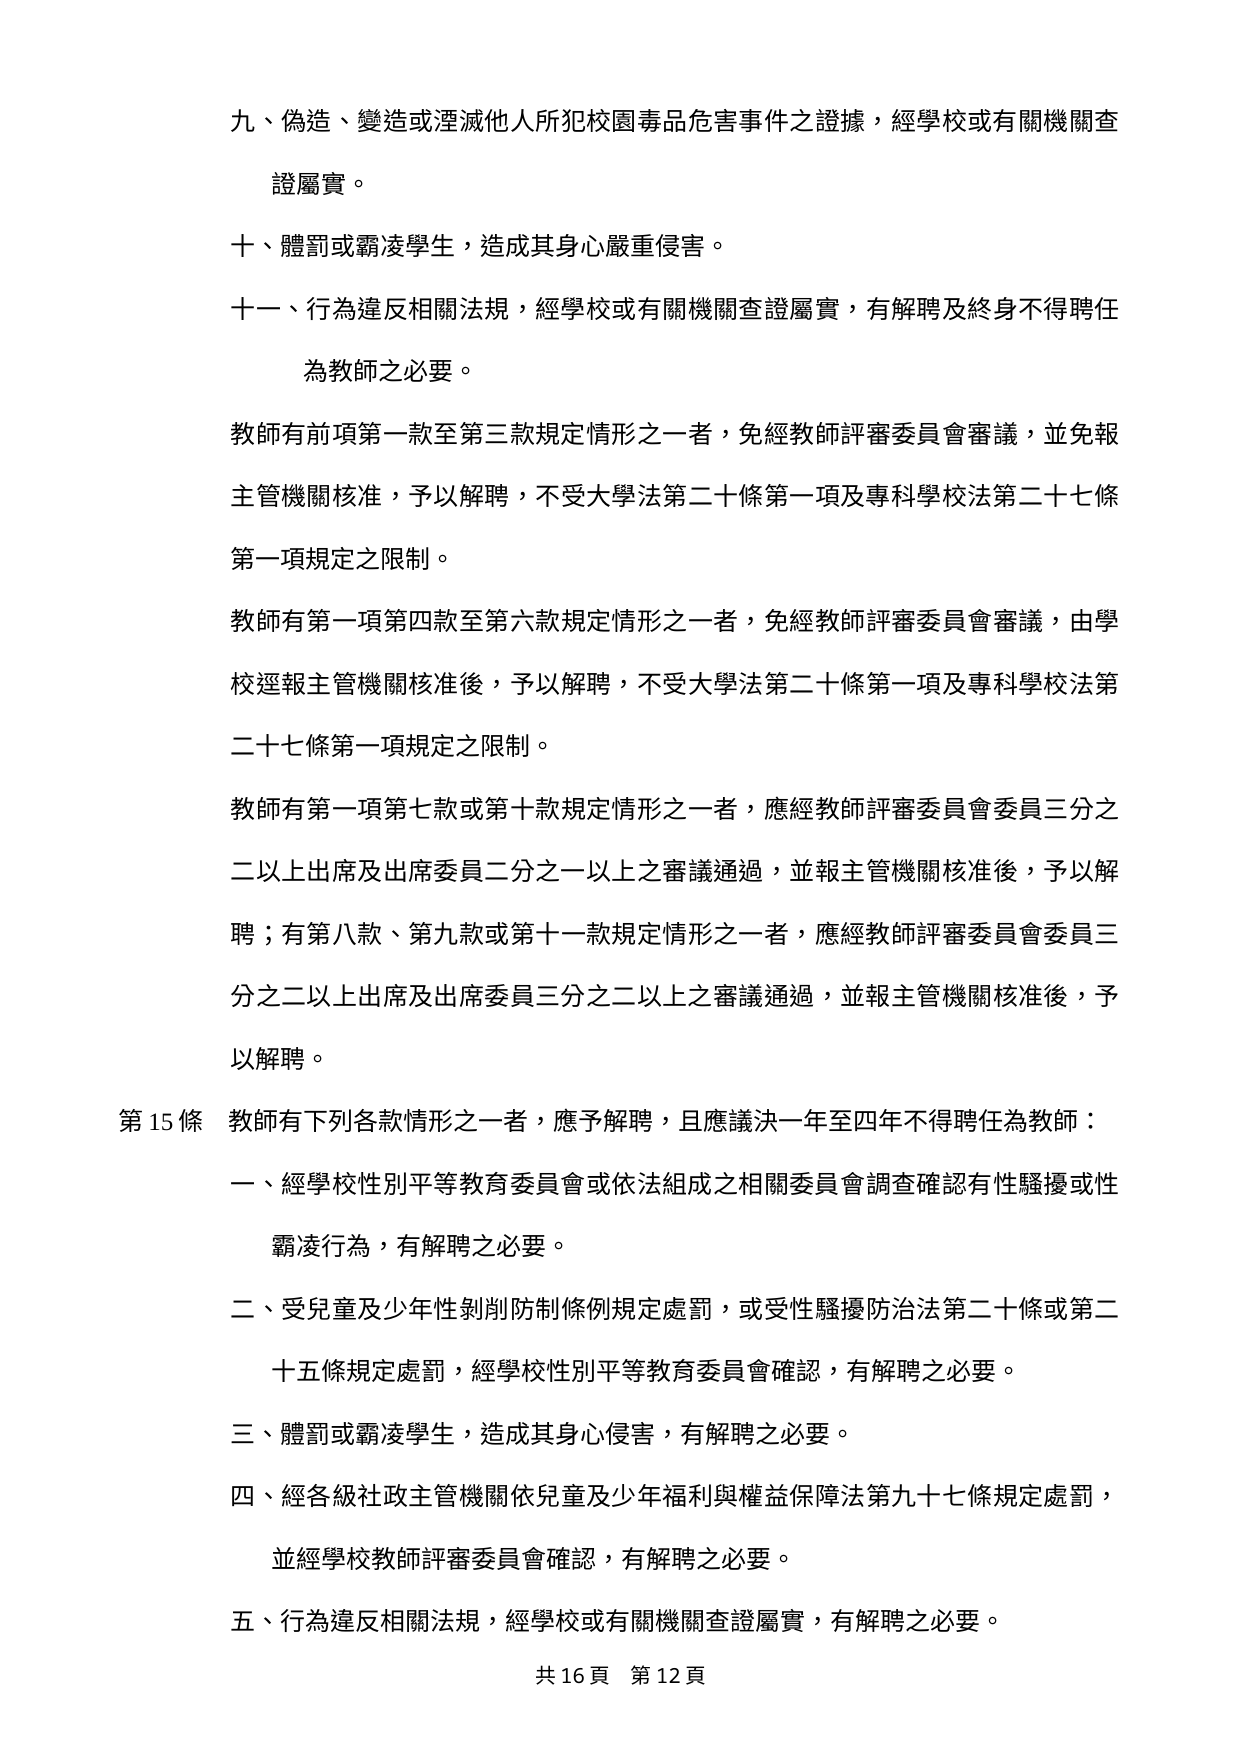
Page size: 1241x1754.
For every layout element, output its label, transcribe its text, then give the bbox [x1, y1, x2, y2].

text 三、體罰或霸凌學生，造成其身心侵害，有解聘之必要。 [230, 1391, 1122, 1453]
text 教師有第一項第七款或第十款規定情形之一者，應經教師評審委員會委員三分之二以上出席及出席委員二分之一以上之審議通過，並報主管機關核准後，予以解聘；有第八款、第九款或第十一款規定情形之一者，應經教師評審委員會委員三分之二以上出席及出席委員三分之二以上之審議通過，並報主管機關核准後，予以解聘。 [230, 766, 1122, 1078]
text 二、受兒童及少年性剝削防制條例規定處罰，或受性騷擾防治法第二十條或第二十五條規定處罰，經學校性別平等教育委員會確認，有解聘之必要。 [230, 1266, 1122, 1391]
text 第15條 教師有下列各款情形之一者，應予解聘，且應議決一年至四年不得聘任為教師： [118, 1078, 1122, 1141]
text 九、偽造、變造或湮滅他人所犯校園毒品危害事件之證據，經學校或有關機關查證屬實。 [230, 78, 1122, 203]
text 教師有前項第一款至第三款規定情形之一者，免經教師評審委員會審議，並免報主管機關核准，予以解聘，不受大學法第二十條第一項及專科學校法第二十七條第一項規定之限制。 [230, 391, 1122, 578]
text 四、經各級社政主管機關依兒童及少年福利與權益保障法第九十七條規定處罰，並經學校教師評審委員會確認，有解聘之必要。 [230, 1453, 1122, 1578]
text 一、經學校性別平等教育委員會或依法組成之相關委員會調查確認有性騷擾或性霸凌行為，有解聘之必要。 [230, 1141, 1122, 1266]
text 教師有第一項第四款至第六款規定情形之一者，免經教師評審委員會審議，由學校逕報主管機關核准後，予以解聘，不受大學法第二十條第一項及專科學校法第二十七條第一項規定之限制。 [230, 578, 1122, 766]
text 十、體罰或霸凌學生，造成其身心嚴重侵害。 [230, 203, 1122, 266]
text 十一、行為違反相關法規，經學校或有關機關查證屬實，有解聘及終身不得聘任為教師之必要。 [230, 266, 1122, 391]
text 五、行為違反相關法規，經學校或有關機關查證屬實，有解聘之必要。 [230, 1578, 1122, 1641]
